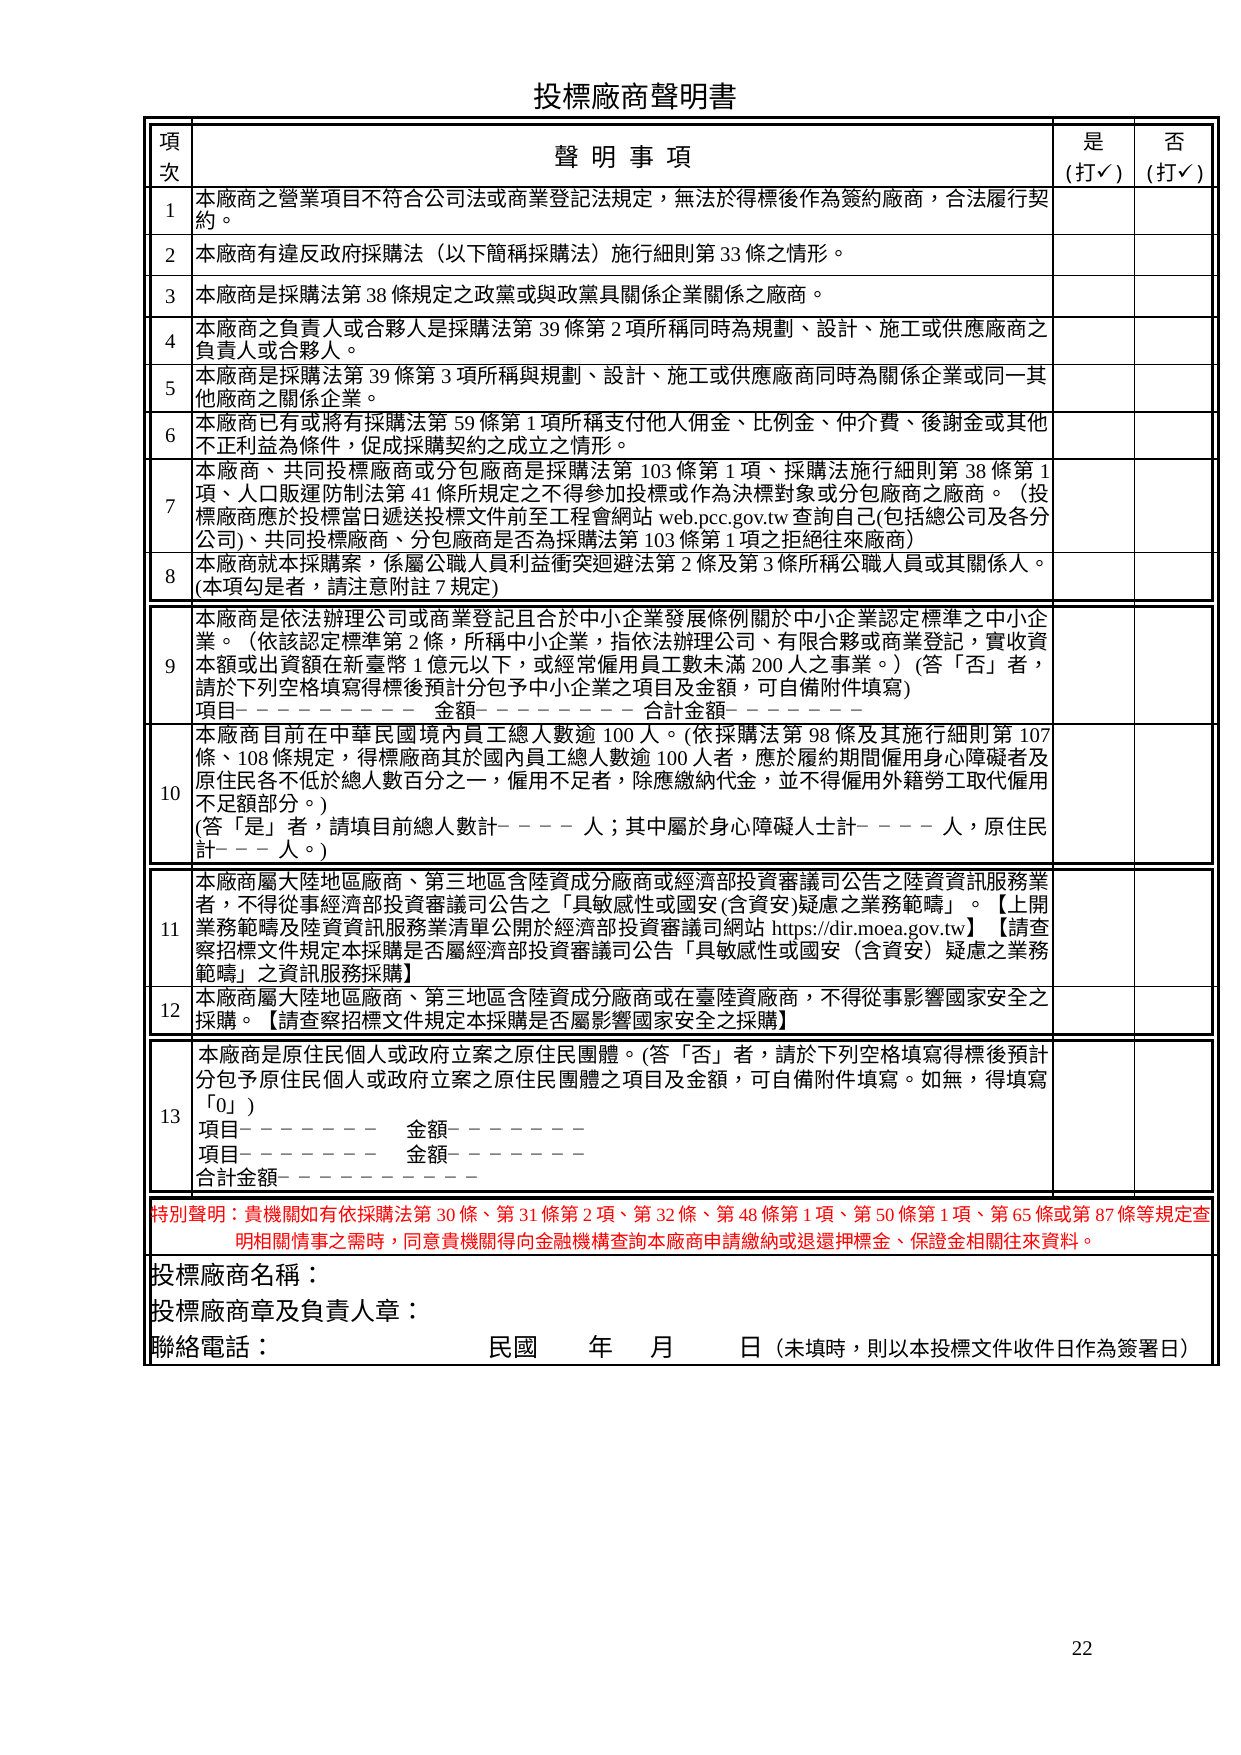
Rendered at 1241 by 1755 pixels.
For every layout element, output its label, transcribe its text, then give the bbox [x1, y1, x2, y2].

table_cell 1 [152, 188, 191, 233]
table_cell [1135, 365, 1211, 411]
table_cell [1135, 871, 1211, 986]
table_cell [1054, 725, 1134, 862]
table_cell 本廠商有違反政府採購法（以下簡稱採購法）施行細則第33條之情形。 [193, 235, 1052, 275]
table_cell [1054, 413, 1134, 458]
table_cell [1135, 1042, 1211, 1190]
table_cell 4 [152, 318, 191, 363]
table_cell [1054, 1042, 1134, 1190]
table_cell 12 [152, 987, 191, 1033]
table_header 聲 明 事 項 [193, 126, 1052, 186]
table_cell [1054, 188, 1134, 233]
table_cell 本廠商屬大陸地區廠商、第三地區含陸資成分廠商或在臺陸資廠商，不得從事影響國家安全之採購。【請查察招標文件規定本採購是否屬影響國家安全之採購】 [193, 987, 1052, 1033]
table_cell 7 [152, 460, 191, 552]
table_cell [1054, 276, 1134, 316]
table_cell [1054, 987, 1134, 1033]
table_cell [1135, 725, 1211, 862]
table_cell 特別聲明：貴機關如有依採購法第30條、第31條第2項、第32條、第48條第1項、第50條第1項、第65條或第87條等規定查明相關情事之需時，同意貴機關得向金融機構查詢本廠商申請繳納或退還押標金、保證金相關往來資料。 [1135, 1190, 1216, 1254]
table_header 是 (打) [1054, 126, 1134, 186]
table_cell [1054, 318, 1134, 363]
table_cell [1135, 599, 1216, 723]
table_cell 8 [152, 553, 191, 599]
table_cell 本廠商是採購法第38條規定之政黨或與政黨具關係企業關係之廠商。 [193, 276, 1052, 316]
table_cell 11 [148, 862, 191, 986]
table_header 否 (打) [1135, 119, 1216, 186]
table_cell [1135, 460, 1211, 552]
table_cell 10 [152, 725, 191, 862]
table_cell 本廠商就本採購案，係屬公職人員利益衝突迴避法第2條及第3條所稱公職人員或其關係人。(本項勾是者，請注意附註7規定) [193, 553, 1052, 599]
table_cell [1135, 318, 1211, 363]
table_cell [1054, 608, 1134, 723]
table_header 項 次 [148, 119, 191, 186]
table_cell [1054, 235, 1134, 275]
table_cell 本廠商目前在中華民國境內員工總人數逾100人。(依採購法第98條及其施行細則第107條、108條規定，得標廠商其於國內員工總人數逾100人者，應於履約期間僱用身心障礙者及原住民各不低於總人數百分之一，僱用不足者，除應繳納代金，並不得僱用外籍勞工取代僱用不足額部分。) (答「是」者，請填目前總人數計╴╴╴╴人；其中屬於身心障礙人士計╴╴╴╴人，原住民計╴╴╴人。) [193, 725, 1052, 862]
table_cell 本廠商是採購法第39條第3項所稱與規劃、設計、施工或供應廠商同時為關係企業或同一其他廠商之關係企業。 [193, 365, 1052, 411]
table_cell 投標廠商名稱： 投標廠商章及負責人章： 聯絡電話： 民國 年 月 日（未填時，則以本投標文件收件日作為簽署日） [152, 1256, 1211, 1364]
table_cell 本廠商、共同投標廠商或分包廠商是採購法第103條第1項、採購法施行細則第38條第1項、人口販運防制法第41條所規定之不得參加投標或作為決標對象或分包廠商之廠商。（投標廠商應於投標當日遞送投標文件前至工程會網站web.pcc.gov.tw查詢自己(包括總公司及各分公司)、共同投標廠商、分包廠商是否為採購法第103條第1項之拒絕往來廠商） [193, 460, 1052, 552]
table_cell [1135, 987, 1211, 1033]
table_cell [1054, 460, 1134, 552]
table_cell 6 [152, 413, 191, 458]
table_cell [1135, 608, 1211, 723]
table_cell 本廠商已有或將有採購法第59條第1項所稱支付他人佣金、比例金、仲介費、後謝金或其他不正利益為條件，促成採購契約之成立之情形。 [193, 413, 1052, 458]
table_header [193, 119, 1052, 123]
table_cell 9 [148, 599, 191, 723]
table_cell [1135, 188, 1211, 233]
table_cell 本廠商屬大陸地區廠商、第三地區含陸資成分廠商或經濟部投資審議司公告之陸資資訊服務業者，不得從事經濟部投資審議司公告之「具敏感性或國安(含資安)疑慮之業務範疇」。【上開業務範疇及陸資資訊服務業清單公開於經濟部投資審議司網站https://dir.moea.gov.tw】【請查察招標文件規定本採購是否屬經濟部投資審議司公告「具敏感性或國安（含資安）疑慮之業務範疇」之資訊服務採購】 [193, 871, 1052, 986]
table_cell 2 [152, 235, 191, 275]
table_cell 5 [152, 365, 191, 411]
table_cell 本廠商之營業項目不符合公司法或商業登記法規定，無法於得標後作為簽約廠商，合法履行契約。 [193, 188, 1052, 233]
table_cell [1135, 235, 1211, 275]
table_cell 3 [152, 276, 191, 316]
table_header [1054, 119, 1134, 123]
table_cell 特別聲明：貴機關如有依採購法第30條、第31條第2項、第32條、第48條第1項、第50條第1項、第65條或第87條等規定查明相關情事之需時，同意貴機關得向金融機構查詢本廠商申請繳納或退還押標金、保證金相關往來資料。 [148, 1190, 191, 1254]
table_cell 特別聲明：貴機關如有依採購法第30條、第31條第2項、第32條、第48條第1項、第50條第1項、第65條或第87條等規定查明相關情事之需時，同意貴機關得向金融機構查詢本廠商申請繳納或退還押標金、保證金相關往來資料。 [152, 1200, 1211, 1254]
table_cell [1135, 553, 1211, 599]
table_cell 13 [148, 1033, 191, 1190]
table_cell [1135, 413, 1211, 458]
table_cell [1135, 862, 1216, 986]
table_cell [1054, 871, 1134, 986]
text 投標廠商聲明書 [148, 74, 1123, 116]
table_cell 本廠商是依法辦理公司或商業登記且合於中小企業發展條例關於中小企業認定標準之中小企業。（依該認定標準第2條，所稱中小企業，指依法辦理公司、有限合夥或商業登記，實收資本額或出資額在新臺幣1億元以下，或經常僱用員工數未滿200人之事業。）(答「否」者，請於下列空格填寫得標後預計分包予中小企業之項目及金額，可自備附件填寫) 項目╴╴╴╴╴╴╴╴╴ 金額╴╴╴╴╴╴╴╴合計金額╴╴╴╴╴╴╴ [193, 608, 1052, 723]
table_cell [1135, 1033, 1216, 1190]
table_cell [1054, 553, 1134, 599]
table_cell 本廠商是原住民個人或政府立案之原住民團體。(答「否」者，請於下列空格填寫得標後預計分包予原住民個人或政府立案之原住民團體之項目及金額，可自備附件填寫。如無，得填寫「0」) 項目╴╴╴╴╴╴╴ 金額╴╴╴╴╴╴╴ 項目╴╴╴╴╴╴╴ 金額╴╴╴╴╴╴╴ 合計金額╴╴╴╴╴╴╴╴╴╴ [193, 1042, 1052, 1190]
table_cell 本廠商之負責人或合夥人是採購法第39條第2項所稱同時為規劃、設計、施工或供應廠商之負責人或合夥人。 [193, 318, 1052, 363]
table_cell [1054, 365, 1134, 411]
table_cell [1135, 276, 1211, 316]
